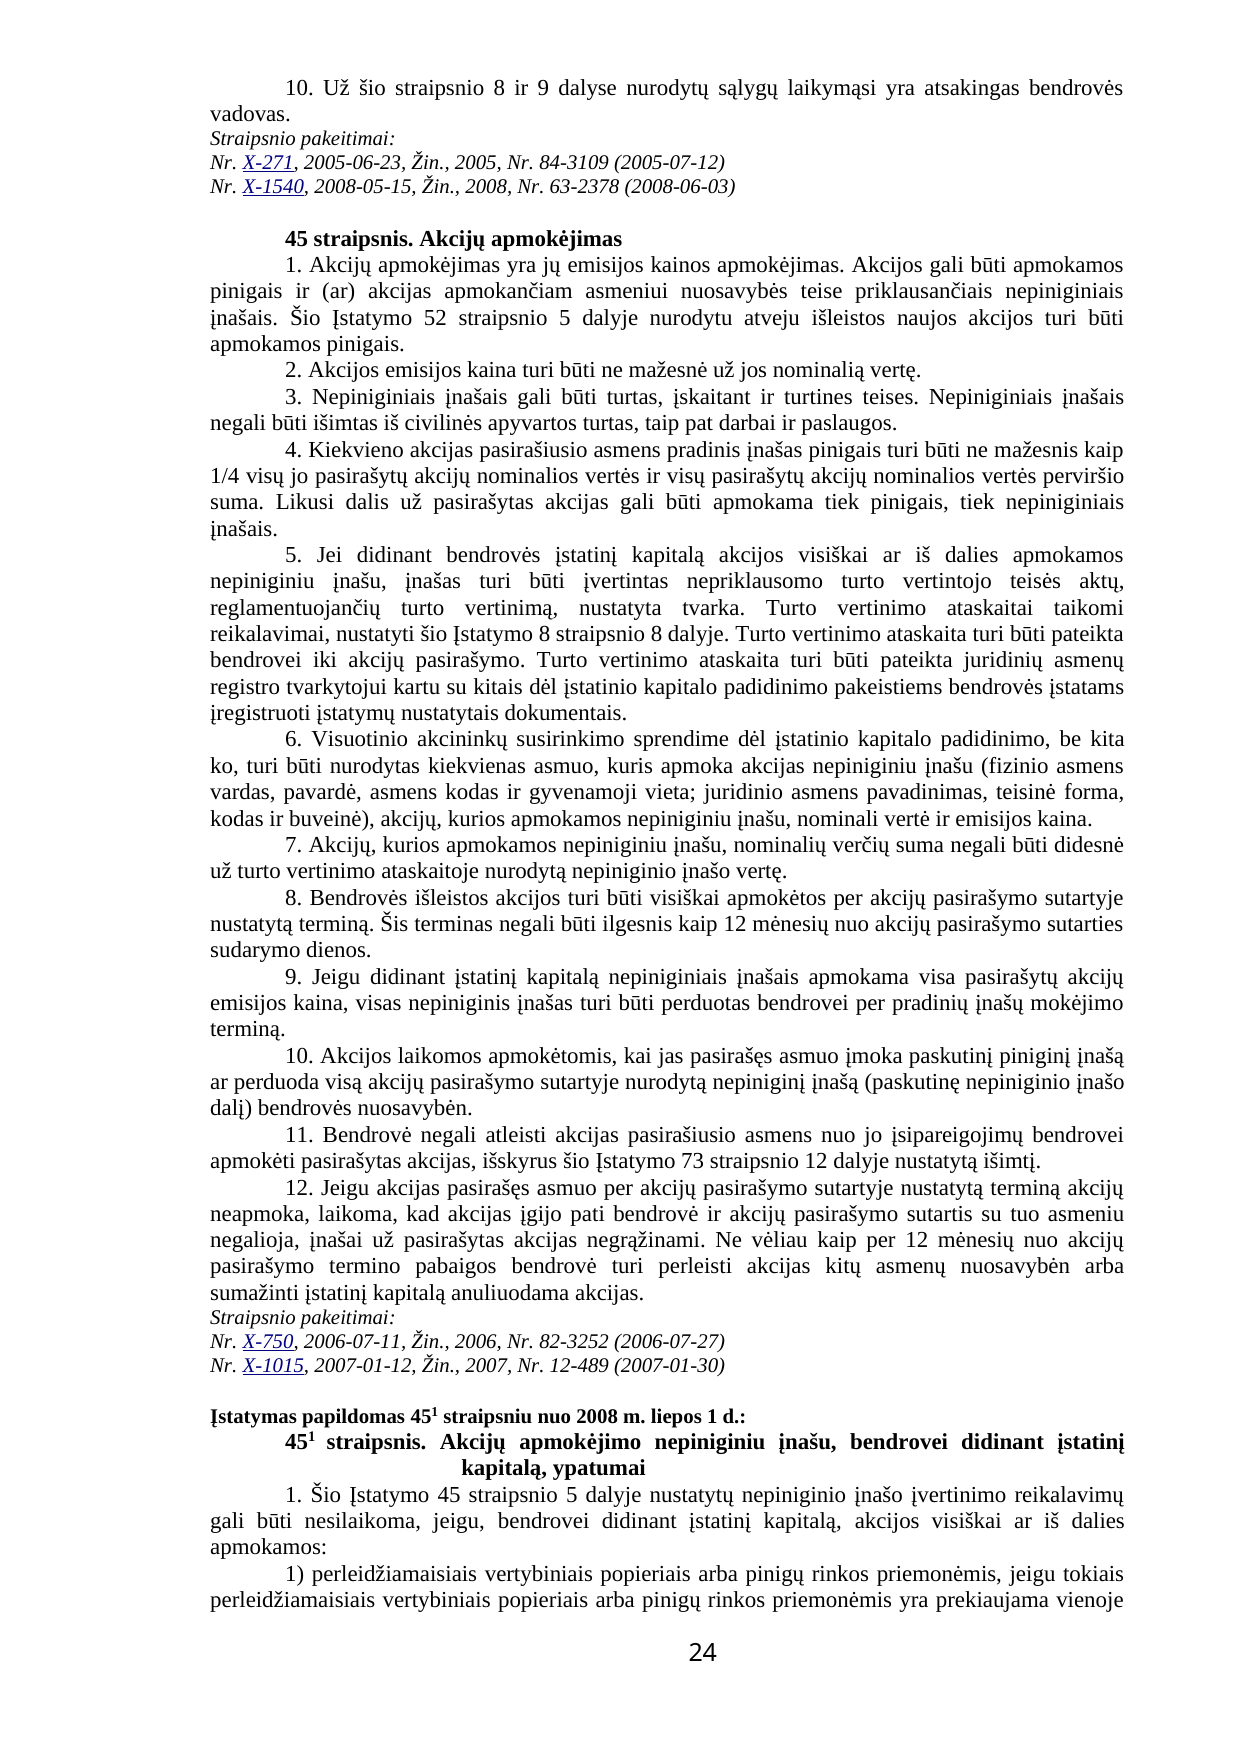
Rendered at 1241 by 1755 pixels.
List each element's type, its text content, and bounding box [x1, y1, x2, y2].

text 11. Bendrovė negali atleisti akcijas pasirašiusio asmens nuo jo įsipareigojimų bendrovei apmokėti pasirašytas akcijas, išskyrus šio Įstatymo 73 straipsnio 12 dalyje nustatytą išimtį. [210, 1121, 1126, 1173]
text Nr. X-1540, 2008-05-15, Žin., 2008, Nr. 63-2378 (2008-06-03) [210, 174, 1126, 198]
text 4. Kiekvieno akcijas pasirašiusio asmens pradinis įnašas pinigais turi būti ne mažesnis kaip 1/4 visų jo pasirašytų akcijų nominalios vertės ir visų pasirašytų akcijų nominalios vertės perviršio suma. Likusi dalis už pasirašytas akcijas gali būti apmokama tiek pinigais, tiek nepiniginiais įnašais. [210, 436, 1126, 541]
text 7. Akcijų, kurios apmokamos nepiniginiu įnašu, nominalių verčių suma negali būti didesnė už turto vertinimo ataskaitoje nurodytą nepiniginio įnašo vertę. [210, 831, 1126, 884]
text 6. Visuotinio akcininkų susirinkimo sprendime dėl įstatinio kapitalo padidinimo, be kita ko, turi būti nurodytas kiekvienas asmuo, kuris apmoka akcijas nepiniginiu įnašu (fizinio asmens vardas, pavardė, asmens kodas ir gyvenamoji vieta; juridinio asmens pavadinimas, teisinė forma, kodas ir buveinė), akcijų, kurios apmokamos nepiniginiu įnašu, nominali vertė ir emisijos kaina. [210, 726, 1126, 831]
text 45 straipsnis. Akcijų apmokėjimas [210, 225, 1126, 251]
text 3. Nepiniginiais įnašais gali būti turtas, įskaitant ir turtines teises. Nepiniginiais įnašais negali būti išimtas iš civilinės apyvartos turtas, taip pat darbai ir paslaugos. [210, 383, 1126, 436]
text 10. Už šio straipsnio 8 ir 9 dalyse nurodytų sąlygų laikymąsi yra atsakingas bendrovės vadovas. [210, 73, 1126, 126]
text Straipsnio pakeitimai: [210, 1305, 1126, 1329]
text Straipsnio pakeitimai: [210, 126, 1126, 150]
text 1) perleidžiamaisiais vertybiniais popieriais arba pinigų rinkos priemonėmis, jeigu tokiais perleidžiamaisiais vertybiniais popieriais arba pinigų rinkos priemonėmis yra prekiaujama vienoje [210, 1560, 1126, 1612]
text 9. Jeigu didinant įstatinį kapitalą nepiniginiais įnašais apmokama visa pasirašytų akcijų emisijos kaina, visas nepiniginis įnašas turi būti perduotas bendrovei per pradinių įnašų mokėjimo terminą. [210, 963, 1126, 1042]
text 10. Akcijos laikomos apmokėtomis, kai jas pasirašęs asmuo įmoka paskutinį piniginį įnašą ar perduoda visą akcijų pasirašymo sutartyje nurodytą nepiniginį įnašą (paskutinę nepiniginio įnašo dalį) bendrovės nuosavybėn. [210, 1042, 1126, 1121]
text Nr. X-750, 2006-07-11, Žin., 2006, Nr. 82-3252 (2006-07-27) [210, 1329, 1126, 1353]
text Įstatymas papildomas 451 straipsniu nuo 2008 m. liepos 1 d.: [210, 1404, 1126, 1428]
text 8. Bendrovės išleistos akcijos turi būti visiškai apmokėtos per akcijų pasirašymo sutartyje nustatytą terminą. Šis terminas negali būti ilgesnis kaip 12 mėnesių nuo akcijų pasirašymo sutarties sudarymo dienos. [210, 884, 1126, 963]
text 5. Jei didinant bendrovės įstatinį kapitalą akcijos visiškai ar iš dalies apmokamos nepiniginiu įnašu, įnašas turi būti įvertintas nepriklausomo turto vertintojo teisės aktų, reglamentuojančių turto vertinimą, nustatyta tvarka. Turto vertinimo ataskaitai taikomi reikalavimai, nustatyti šio Įstatymo 8 straipsnio 8 dalyje. Turto vertinimo ataskaita turi būti pateikta bendrovei iki akcijų pasirašymo. Turto vertinimo ataskaita turi būti pateikta juridinių asmenų registro tvarkytojui kartu su kitais dėl įstatinio kapitalo padidinimo pakeistiems bendrovės įstatams įregistruoti įstatymų nustatytais dokumentais. [210, 541, 1126, 726]
text 451 straipsnis. Akcijų apmokėjimo nepiniginiu įnašu, bendrovei didinant įstatinį kapitalą, ypatumai [285, 1428, 1126, 1481]
text 2. Akcijos emisijos kaina turi būti ne mažesnė už jos nominalią vertę. [210, 357, 1126, 383]
text 1. Akcijų apmokėjimas yra jų emisijos kainos apmokėjimas. Akcijos gali būti apmokamos pinigais ir (ar) akcijas apmokančiam asmeniui nuosavybės teise priklausančiais nepiniginiais įnašais. Šio Įstatymo 52 straipsnio 5 dalyje nurodytu atveju išleistos naujos akcijos turi būti apmokamos pinigais. [210, 251, 1126, 357]
text Nr. X-1015, 2007-01-12, Žin., 2007, Nr. 12-489 (2007-01-30) [210, 1353, 1126, 1377]
text Nr. X-271, 2005-06-23, Žin., 2005, Nr. 84-3109 (2005-07-12) [210, 150, 1126, 174]
text 12. Jeigu akcijas pasirašęs asmuo per akcijų pasirašymo sutartyje nustatytą terminą akcijų neapmoka, laikoma, kad akcijas įgijo pati bendrovė ir akcijų pasirašymo sutartis su tuo asmeniu negalioja, įnašai už pasirašytas akcijas negrąžinami. Ne vėliau kaip per 12 mėnesių nuo akcijų pasirašymo termino pabaigos bendrovė turi perleisti akcijas kitų asmenų nuosavybėn arba sumažinti įstatinį kapitalą anuliuodama akcijas. [210, 1173, 1126, 1305]
text 1. Šio Įstatymo 45 straipsnio 5 dalyje nustatytų nepiniginio įnašo įvertinimo reikalavimų gali būti nesilaikoma, jeigu, bendrovei didinant įstatinį kapitalą, akcijos visiškai ar iš dalies apmokamos: [210, 1481, 1126, 1560]
